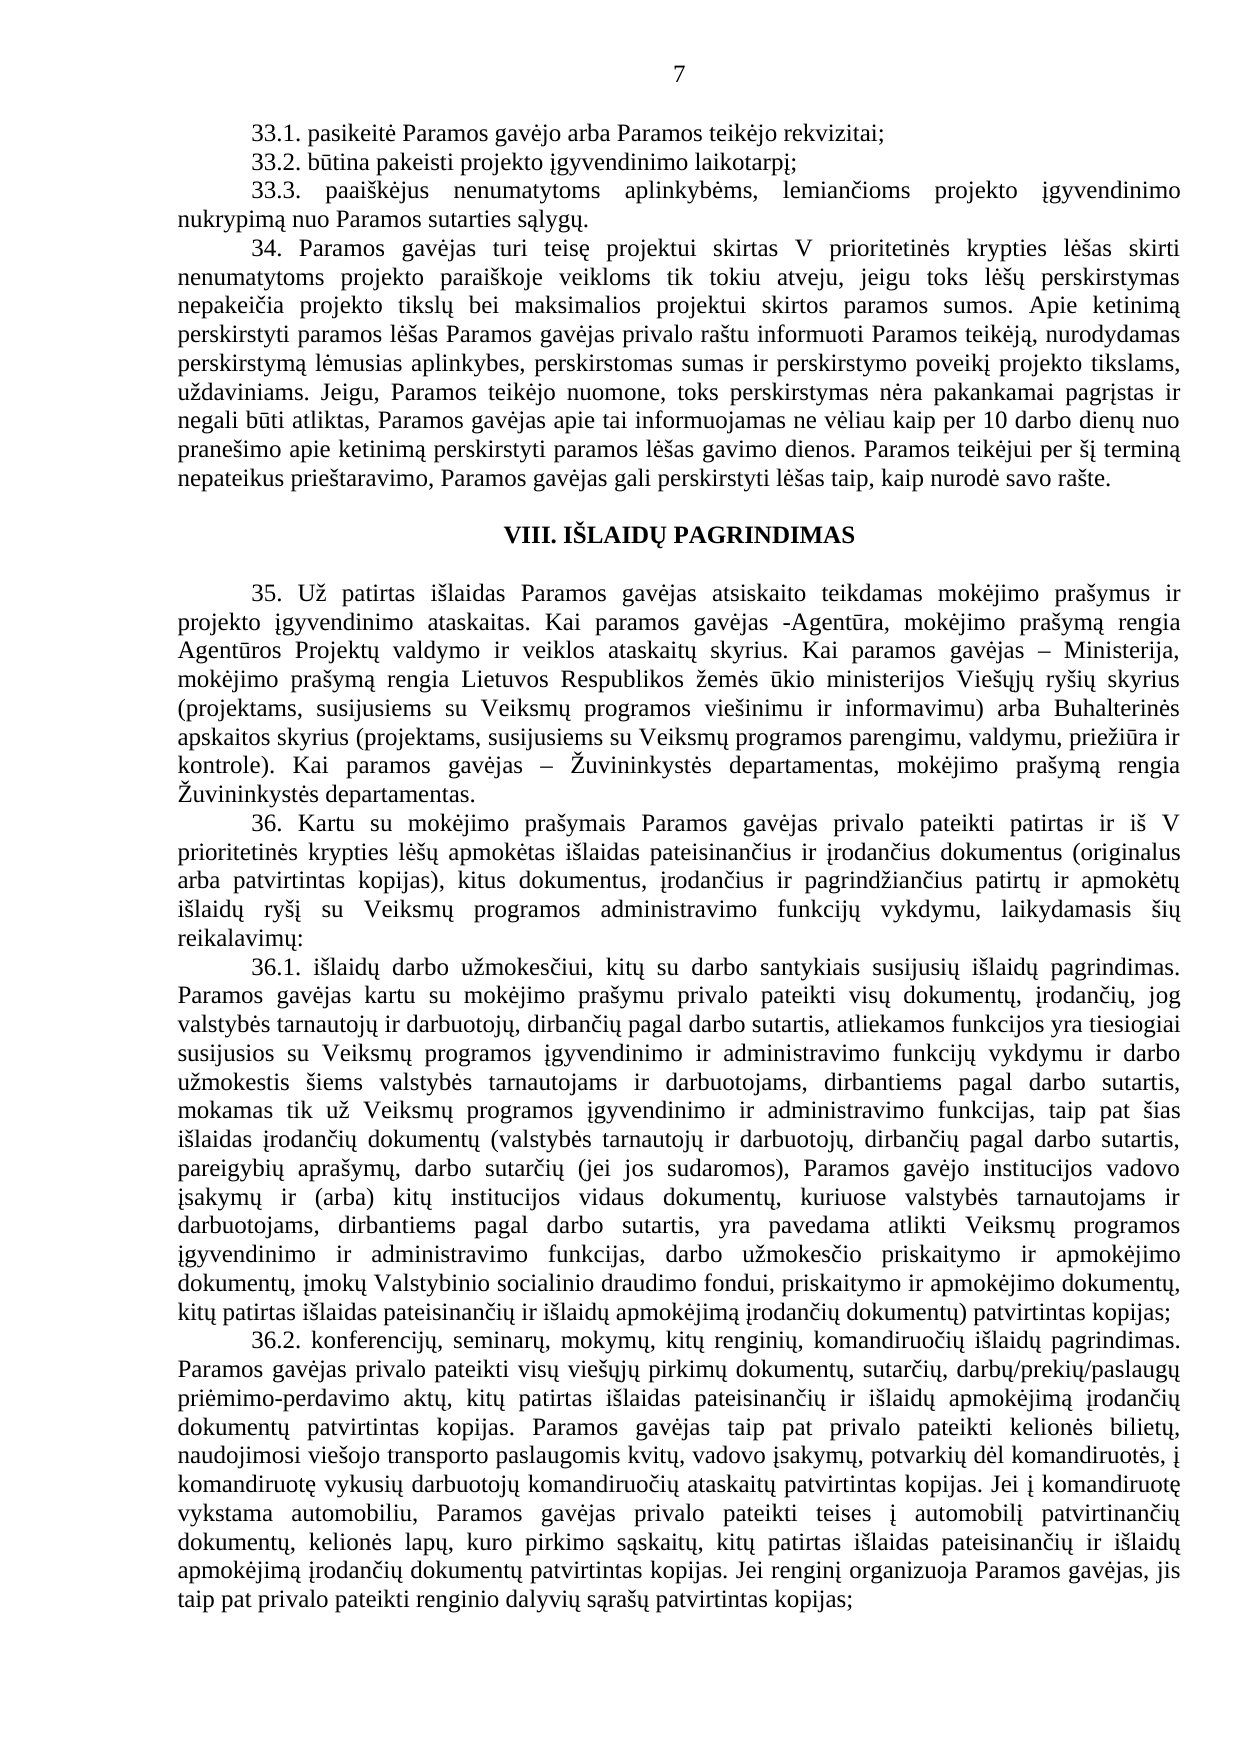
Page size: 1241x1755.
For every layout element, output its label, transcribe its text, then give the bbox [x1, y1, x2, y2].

text VIII. IŠLAIDŲ PAGRINDIMAS [177, 521, 1181, 549]
text 36.2. konferencijų, seminarų, mokymų, kitų renginių, komandiruočių išlaidų pagrindimas. Paramos gavėjas privalo pateikti visų viešųjų pirkimų dokumentų, sutarčių, darbų/prekių/paslaugų priėmimo-perdavimo aktų, kitų patirtas išlaidas pateisinančių ir išlaidų apmokėjimą įrodančių dokumentų patvirtintas kopijas. Paramos gavėjas taip pat privalo pateikti kelionės bilietų, naudojimosi viešojo transporto paslaugomis kvitų, vadovo įsakymų, potvarkių dėl komandiruotės, į komandiruotę vykusių darbuotojų komandiruočių ataskaitų patvirtintas kopijas. Jei į komandiruotę vykstama automobiliu, Paramos gavėjas privalo pateikti teises į automobilį patvirtinančių dokumentų, kelionės lapų, kuro pirkimo sąskaitų, kitų patirtas išlaidas pateisinančių ir išlaidų apmokėjimą įrodančių dokumentų patvirtintas kopijas. Jei renginį organizuoja Paramos gavėjas, jis taip pat privalo pateikti renginio dalyvių sąrašų patvirtintas kopijas; [177, 1326, 1181, 1613]
text 36. Kartu su mokėjimo prašymais Paramos gavėjas privalo pateikti patirtas ir iš V prioritetinės krypties lėšų apmokėtas išlaidas pateisinančius ir įrodančius dokumentus (originalus arba patvirtintas kopijas), kitus dokumentus, įrodančius ir pagrindžiančius patirtų ir apmokėtų išlaidų ryšį su Veiksmų programos administravimo funkcijų vykdymu, laikydamasis šių reikalavimų: [177, 808, 1181, 952]
text 36.1. išlaidų darbo užmokesčiui, kitų su darbo santykiais susijusių išlaidų pagrindimas. Paramos gavėjas kartu su mokėjimo prašymu privalo pateikti visų dokumentų, įrodančių, jog valstybės tarnautojų ir darbuotojų, dirbančių pagal darbo sutartis, atliekamos funkcijos yra tiesiogiai susijusios su Veiksmų programos įgyvendinimo ir administravimo funkcijų vykdymu ir darbo užmokestis šiems valstybės tarnautojams ir darbuotojams, dirbantiems pagal darbo sutartis, mokamas tik už Veiksmų programos įgyvendinimo ir administravimo funkcijas, taip pat šias išlaidas įrodančių dokumentų (valstybės tarnautojų ir darbuotojų, dirbančių pagal darbo sutartis, pareigybių aprašymų, darbo sutarčių (jei jos sudaromos), Paramos gavėjo institucijos vadovo įsakymų ir (arba) kitų institucijos vidaus dokumentų, kuriuose valstybės tarnautojams ir darbuotojams, dirbantiems pagal darbo sutartis, yra pavedama atlikti Veiksmų programos įgyvendinimo ir administravimo funkcijas, darbo užmokesčio priskaitymo ir apmokėjimo dokumentų, įmokų Valstybinio socialinio draudimo fondui, priskaitymo ir apmokėjimo dokumentų, kitų patirtas išlaidas pateisinančių ir išlaidų apmokėjimą įrodančių dokumentų) patvirtintas kopijas; [177, 952, 1181, 1326]
text 35. Už patirtas išlaidas Paramos gavėjas atsiskaito teikdamas mokėjimo prašymus ir projekto įgyvendinimo ataskaitas. Kai paramos gavėjas -Agentūra, mokėjimo prašymą rengia Agentūros Projektų valdymo ir veiklos ataskaitų skyrius. Kai paramos gavėjas – Ministerija, mokėjimo prašymą rengia Lietuvos Respublikos žemės ūkio ministerijos Viešųjų ryšių skyrius (projektams, susijusiems su Veiksmų programos viešinimu ir informavimu) arba Buhalterinės apskaitos skyrius (projektams, susijusiems su Veiksmų programos parengimu, valdymu, priežiūra ir kontrole). Kai paramos gavėjas – Žuvininkystės departamentas, mokėjimo prašymą rengia Žuvininkystės departamentas. [177, 578, 1181, 808]
text 33.2. būtina pakeisti projekto įgyvendinimo laikotarpį; [177, 147, 1181, 176]
text 33.3. paaiškėjus nenumatytoms aplinkybėms, lemiančioms projekto įgyvendinimo nukrypimą nuo Paramos sutarties sąlygų. [177, 176, 1181, 233]
text 34. Paramos gavėjas turi teisę projektui skirtas V prioritetinės krypties lėšas skirti nenumatytoms projekto paraiškoje veikloms tik tokiu atveju, jeigu toks lėšų perskirstymas nepakeičia projekto tikslų bei maksimalios projektui skirtos paramos sumos. Apie ketinimą perskirstyti paramos lėšas Paramos gavėjas privalo raštu informuoti Paramos teikėją, nurodydamas perskirstymą lėmusias aplinkybes, perskirstomas sumas ir perskirstymo poveikį projekto tikslams, uždaviniams. Jeigu, Paramos teikėjo nuomone, toks perskirstymas nėra pakankamai pagrįstas ir negali būti atliktas, Paramos gavėjas apie tai informuojamas ne vėliau kaip per 10 darbo dienų nuo pranešimo apie ketinimą perskirstyti paramos lėšas gavimo dienos. Paramos teikėjui per šį terminą nepateikus prieštaravimo, Paramos gavėjas gali perskirstyti lėšas taip, kaip nurodė savo rašte. [177, 233, 1181, 492]
text 33.1. pasikeitė Paramos gavėjo arba Paramos teikėjo rekvizitai; [177, 118, 1181, 147]
